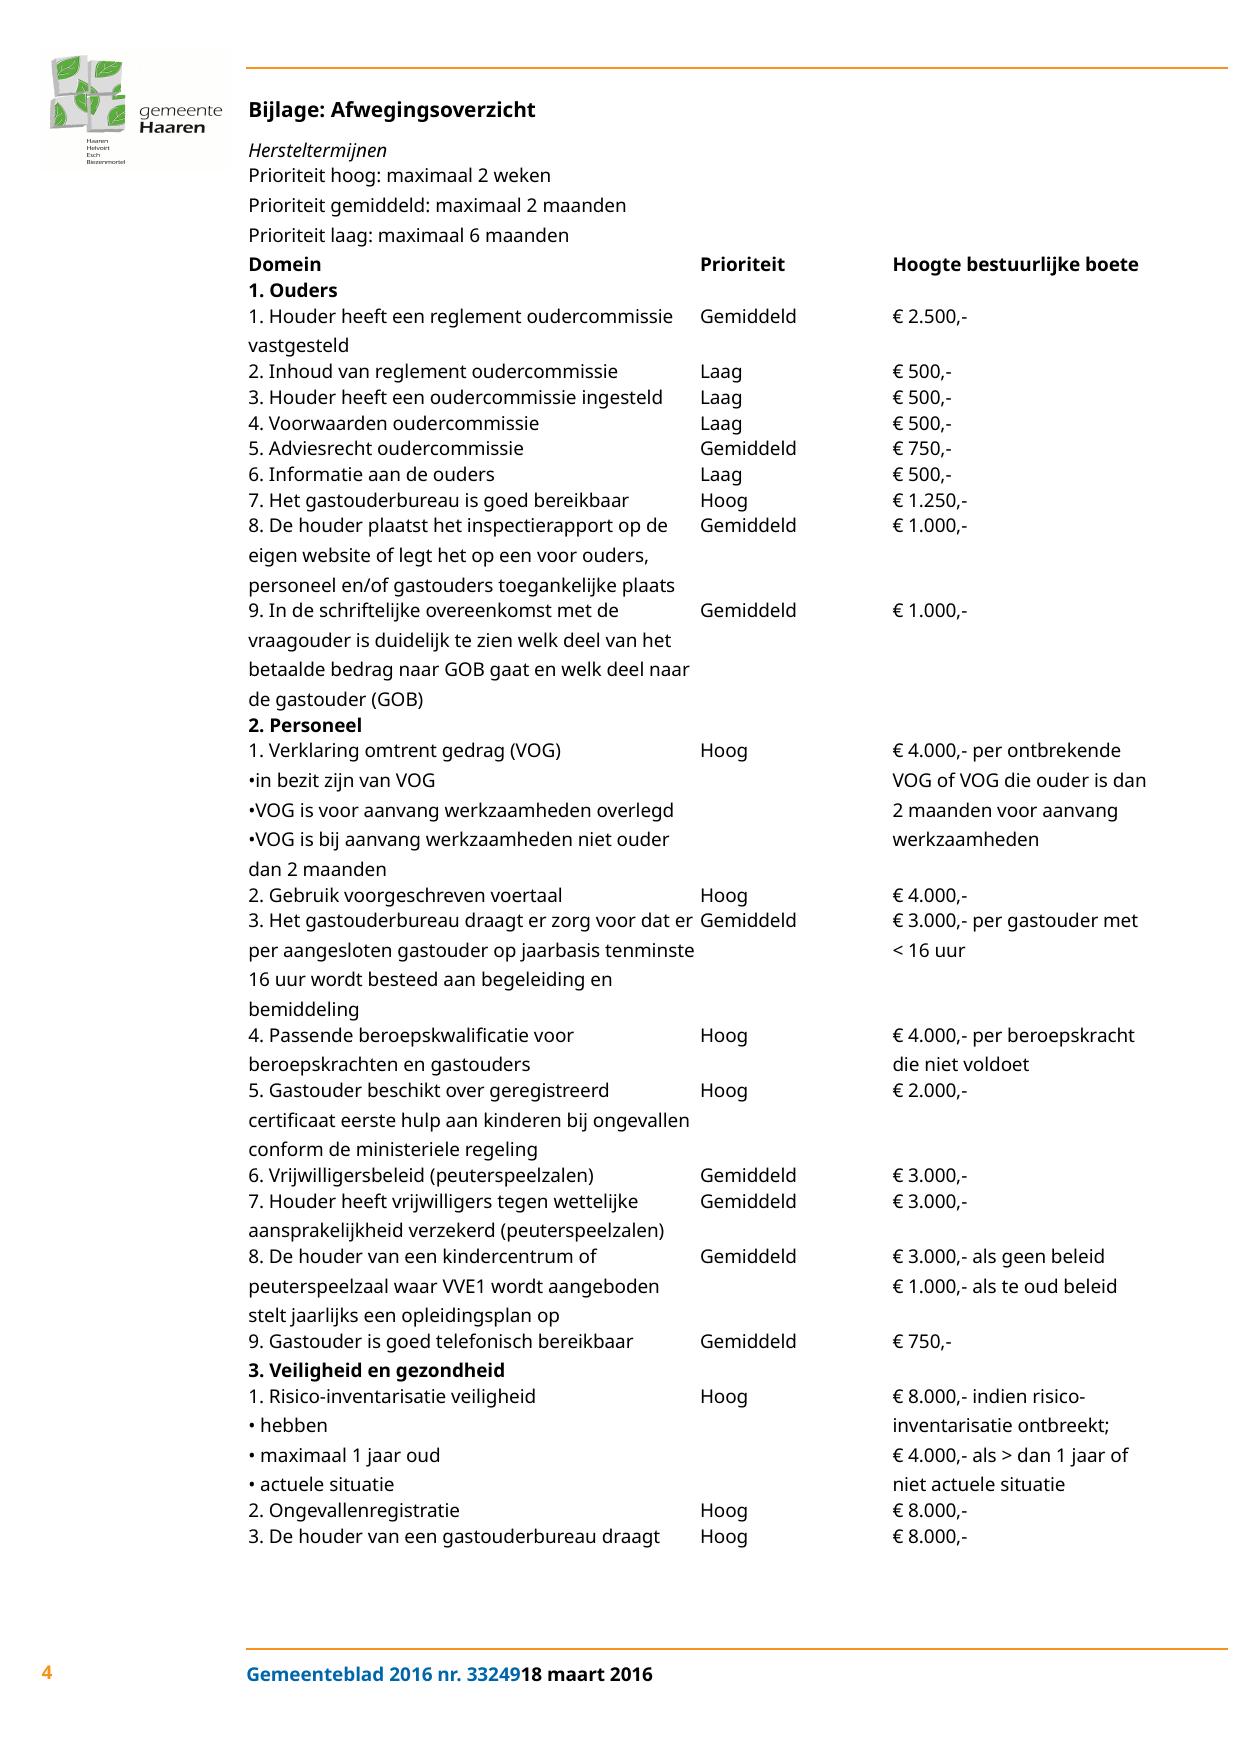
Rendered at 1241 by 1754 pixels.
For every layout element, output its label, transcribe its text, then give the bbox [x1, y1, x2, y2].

table_cell Hoog [700, 1498, 892, 1523]
table_cell € 2.500,- [892, 303, 1152, 358]
table_cell 3. Het gastouderbureau draagt er zorg voor dat er per aangesloten gastouder op jaarbasis tenminste 16 uur wordt besteed aan begeleiding en bemiddeling [248, 908, 700, 1022]
table_header Prioriteit [700, 251, 892, 277]
table_cell 4. Voorwaarden oudercommissie [248, 410, 700, 435]
text Bijlage: Afwegingsoverzicht [248, 95, 1152, 123]
table_cell Gemiddeld [700, 303, 892, 358]
text Hersteltermijnen [248, 137, 1152, 163]
table_cell Gemiddeld [700, 513, 892, 597]
table_cell Gemiddeld [700, 435, 892, 461]
table_cell Gemiddeld [700, 1328, 892, 1354]
table_cell € 3.000,- [892, 1188, 1152, 1243]
table_cell Hoog [700, 487, 892, 513]
table_cell 1. Verklaring omtrent gedrag (VOG) •in bezit zijn van VOG •VOG is voor aanvang werkzaamheden overlegd •VOG is bij aanvang werkzaamheden niet ouder dan 2 maanden [248, 738, 700, 882]
text Prioriteit laag: maximaal 6 maanden [248, 222, 1152, 247]
table_header Domein [248, 251, 700, 277]
table_cell 9. In de schriftelijke overeenkomst met de vraagouder is duidelijk te zien welk deel van het betaalde bedrag naar GOB gaat en welk deel naar de gastouder (GOB) [248, 598, 700, 712]
table_cell € 8.000,- [892, 1523, 1152, 1553]
table_cell 3. Houder heeft een oudercommissie ingesteld [248, 384, 700, 410]
table_cell Laag [700, 461, 892, 487]
table_header 3. Veiligheid en gezondheid [248, 1357, 700, 1383]
table_cell € 1.000,- [892, 598, 1152, 712]
table_cell [700, 712, 892, 738]
table_cell € 4.000,- [892, 882, 1152, 907]
table_cell € 500,- [892, 461, 1152, 487]
table_cell € 3.000,- [892, 1162, 1152, 1188]
table_header [892, 1357, 1152, 1383]
table_cell 6. Vrijwilligersbeleid (peuterspeelzalen) [248, 1162, 700, 1188]
table_cell € 500,- [892, 358, 1152, 384]
table_cell € 4.000,- per beroepskracht die niet voldoet [892, 1022, 1152, 1077]
table_cell 6. Informatie aan de ouders [248, 461, 700, 487]
table_cell € 750,- [892, 1328, 1152, 1354]
table_cell 2. Personeel [248, 712, 700, 738]
table_cell 7. Het gastouderbureau is goed bereikbaar [248, 487, 700, 513]
table_cell Gemiddeld [700, 908, 892, 1022]
table_cell 1. Risico-inventarisatie veiligheid • hebben • maximaal 1 jaar oud • actuele situatie [248, 1383, 700, 1497]
table_cell € 1.000,- [892, 513, 1152, 597]
table_cell 3. De houder van een gastouderbureau draagt zorg voor een inventarisatie van de veiligheids- en gezondheidsrisico’s door een bemiddelingsmedewerker van het bureau (samen met gastouder) vóór aanvang van de opvang en daarna jaarlijks voor elke woning waar gastouderopvang plaatsvindt [248, 1523, 700, 1553]
table_cell Gemiddeld [700, 598, 892, 712]
table_cell € 4.000,- per ontbrekende VOG of VOG die ouder is dan 2 maanden voor aanvang werkzaamheden [892, 738, 1152, 882]
table_cell 1. Houder heeft een reglement oudercommissie vastgesteld [248, 303, 700, 358]
text Prioriteit hoog: maximaal 2 weken [248, 163, 1152, 188]
table_cell Laag [700, 410, 892, 435]
table_cell 1. Ouders [248, 277, 700, 303]
table_cell € 8.000,- indien risico-inventarisatie ontbreekt; € 4.000,- als > dan 1 jaar of niet actuele situatie [892, 1383, 1152, 1497]
table_cell Hoog [700, 1383, 892, 1497]
table_cell 2. Gebruik voorgeschreven voertaal [248, 882, 700, 907]
table_cell Hoog [700, 738, 892, 882]
text Prioriteit gemiddeld: maximaal 2 maanden [248, 192, 1152, 218]
table_cell € 3.000,- per gastouder met < 16 uur [892, 908, 1152, 1022]
table_cell 4. Passende beroepskwalificatie voor beroepskrachten en gastouders [248, 1022, 700, 1077]
table_cell 8. De houder van een kindercentrum of peuterspeelzaal waar VVE1 wordt aangeboden stelt jaarlijks een opleidingsplan op [248, 1243, 700, 1328]
table_cell Hoog [700, 1077, 892, 1162]
table_cell 5. Adviesrecht oudercommissie [248, 435, 700, 461]
picture [41, 47, 231, 172]
table_cell 5. Gastouder beschikt over geregistreerd certificaat eerste hulp aan kinderen bij ongevallen conform de ministeriele regeling [248, 1077, 700, 1162]
table_cell Laag [700, 358, 892, 384]
table_cell € 8.000,- [892, 1498, 1152, 1523]
table_cell [700, 277, 892, 303]
table_cell 8. De houder plaatst het inspectierapport op de eigen website of legt het op een voor ouders, personeel en/of gastouders toegankelijke plaats [248, 513, 700, 597]
table_cell 9. Gastouder is goed telefonisch bereikbaar [248, 1328, 700, 1354]
table_cell € 500,- [892, 410, 1152, 435]
table_cell Hoog [700, 1523, 892, 1553]
table_cell Gemiddeld [700, 1162, 892, 1188]
table_cell € 750,- [892, 435, 1152, 461]
table_cell Gemiddeld [700, 1243, 892, 1328]
table_cell [892, 277, 1152, 303]
table_header [700, 1357, 892, 1383]
table_cell Gemiddeld [700, 1188, 892, 1243]
table_cell € 500,- [892, 384, 1152, 410]
table_header Hoogte bestuurlijke boete [892, 251, 1152, 277]
table_cell 2. Inhoud van reglement oudercommissie [248, 358, 700, 384]
table_cell Hoog [700, 1022, 892, 1077]
table_cell 2. Ongevallenregistratie [248, 1498, 700, 1523]
table_cell € 1.250,- [892, 487, 1152, 513]
table_cell Hoog [700, 882, 892, 907]
table_cell € 2.000,- [892, 1077, 1152, 1162]
table_cell 7. Houder heeft vrijwilligers tegen wettelijke aansprakelijkheid verzekerd (peuterspeelzalen) [248, 1188, 700, 1243]
table_cell € 3.000,- als geen beleid € 1.000,- als te oud beleid [892, 1243, 1152, 1328]
table_cell [892, 712, 1152, 738]
table_cell Laag [700, 384, 892, 410]
